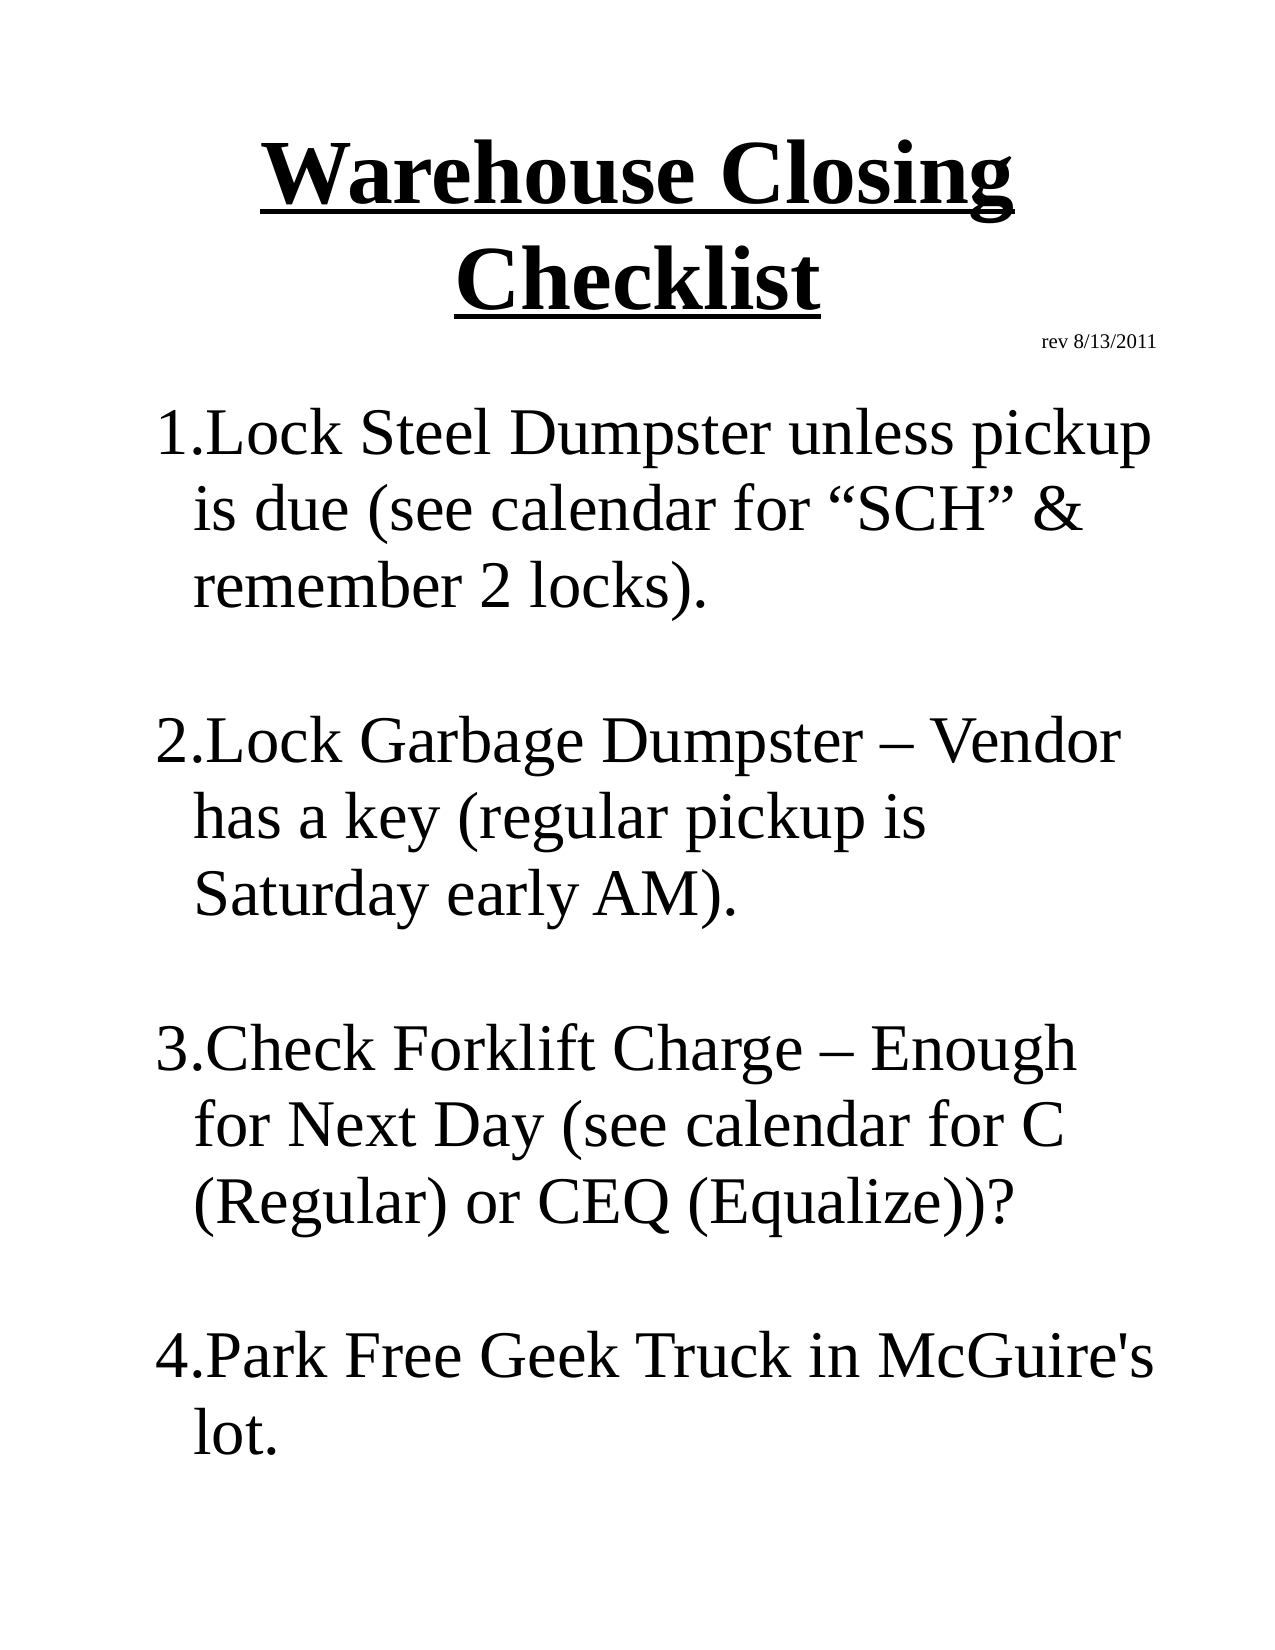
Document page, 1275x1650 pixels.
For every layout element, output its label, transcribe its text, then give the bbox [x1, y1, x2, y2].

text rev 8/13/2011 [118, 329, 1157, 353]
list Lock Steel Dumpster unless pickup is due (see calendar for “SCH” & remember 2 locks). [156, 392, 1157, 622]
list Lock Garbage Dumpster – Vendor has a key (regular pickup is Saturday early AM). [156, 700, 1157, 930]
text Warehouse Closing Checklist [118, 118, 1157, 329]
list Park Free Geek Truck in McGuire's lot. [156, 1316, 1157, 1469]
list Check Forklift Charge – Enough for Next Day (see calendar for C (Regular) or CEQ (Equalize))? [156, 1008, 1157, 1238]
